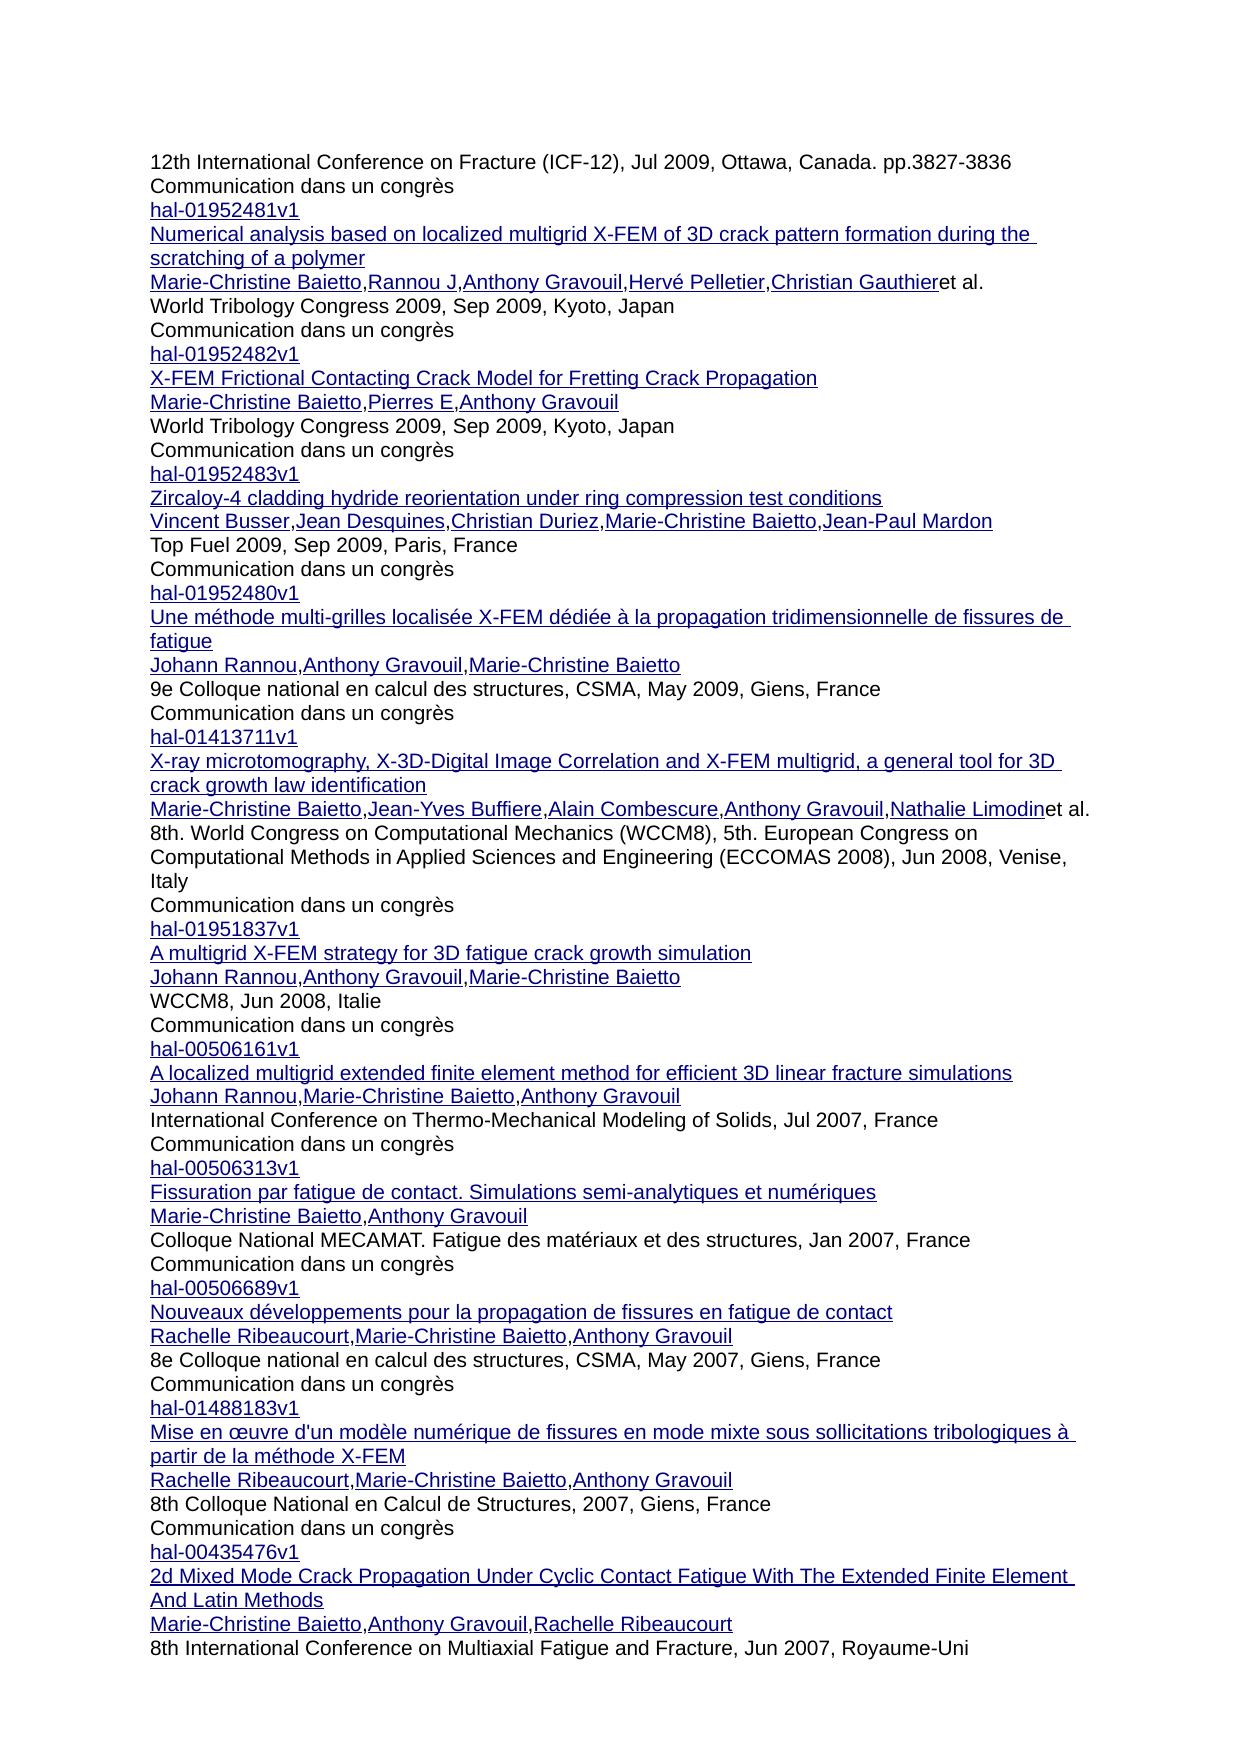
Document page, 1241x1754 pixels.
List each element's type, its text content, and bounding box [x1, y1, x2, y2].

table_cell 2d Mixed Mode Crack Propagation Under Cyclic Contact Fatigue With The Extended Finite Element And Latin Methods Marie-Christine Baietto,Anthony Gravouil,Rachelle Ribeaucourt 8th International Conference on Multiaxial Fatigue and Fracture, Jun 2007, Royaume-Uni [150, 1564, 1090, 1659]
table_cell Numerical analysis based on localized multigrid X-FEM of 3D crack pattern formation during the scratching of a polymer Marie-Christine Baietto,Rannou J,Anthony Gravouil,Hervé Pelletier,Christian Gauthieret al. World Tribology Congress 2009, Sep 2009, Kyoto, Japan Communication dans un congrès hal-01952482v1 [150, 222, 1090, 366]
table_cell X-FEM Frictional Contacting Crack Model for Fretting Crack Propagation Marie-Christine Baietto,Pierres E,Anthony Gravouil World Tribology Congress 2009, Sep 2009, Kyoto, Japan Communication dans un congrès hal-01952483v1 [150, 366, 1090, 485]
table_cell Nouveaux développements pour la propagation de fissures en fatigue de contact Rachelle Ribeaucourt,Marie-Christine Baietto,Anthony Gravouil 8e Colloque national en calcul des structures, CSMA, May 2007, Giens, France Communication dans un congrès hal-01488183v1 [150, 1300, 1090, 1420]
table_cell Une méthode multi-grilles localisée X-FEM dédiée à la propagation tridimensionnelle de fissures de fatigue Johann Rannou,Anthony Gravouil,Marie-Christine Baietto 9e Colloque national en calcul des structures, CSMA, May 2009, Giens, France Communication dans un congrès hal-01413711v1 [150, 605, 1090, 749]
table_cell Fissuration par fatigue de contact. Simulations semi-analytiques et numériques Marie-Christine Baietto,Anthony Gravouil Colloque National MECAMAT. Fatigue des matériaux et des structures, Jan 2007, France Communication dans un congrès hal-00506689v1 [150, 1180, 1090, 1300]
table_cell 12th International Conference on Fracture (ICF-12), Jul 2009, Ottawa, Canada. pp.3827-3836 Communication dans un congrès hal-01952481v1 [150, 150, 1090, 222]
table_cell X-ray microtomography, X-3D-Digital Image Correlation and X-FEM multigrid, a general tool for 3D crack growth law identification Marie-Christine Baietto,Jean-Yves Buffiere,Alain Combescure,Anthony Gravouil,Nathalie Limodinet al. 8th. World Congress on Computational Mechanics (WCCM8), 5th. European Congress on Computational Methods in Applied Sciences and Engineering (ECCOMAS 2008), Jun 2008, Venise, Italy Communication dans un congrès hal-01951837v1 [150, 749, 1090, 941]
table_cell A localized multigrid extended finite element method for efficient 3D linear fracture simulations Johann Rannou,Marie-Christine Baietto,Anthony Gravouil International Conference on Thermo-Mechanical Modeling of Solids, Jul 2007, France Communication dans un congrès hal-00506313v1 [150, 1060, 1090, 1180]
table_cell Zircaloy-4 cladding hydride reorientation under ring compression test conditions Vincent Busser,Jean Desquines,Christian Duriez,Marie-Christine Baietto,Jean-Paul Mardon Top Fuel 2009, Sep 2009, Paris, France Communication dans un congrès hal-01952480v1 [150, 485, 1090, 605]
table_cell Mise en œuvre d'un modèle numérique de fissures en mode mixte sous sollicitations tribologiques à partir de la méthode X-FEM Rachelle Ribeaucourt,Marie-Christine Baietto,Anthony Gravouil 8th Colloque National en Calcul de Structures, 2007, Giens, France Communication dans un congrès hal-00435476v1 [150, 1420, 1090, 1563]
table_cell A multigrid X-FEM strategy for 3D fatigue crack growth simulation Johann Rannou,Anthony Gravouil,Marie-Christine Baietto WCCM8, Jun 2008, Italie Communication dans un congrès hal-00506161v1 [150, 941, 1090, 1060]
